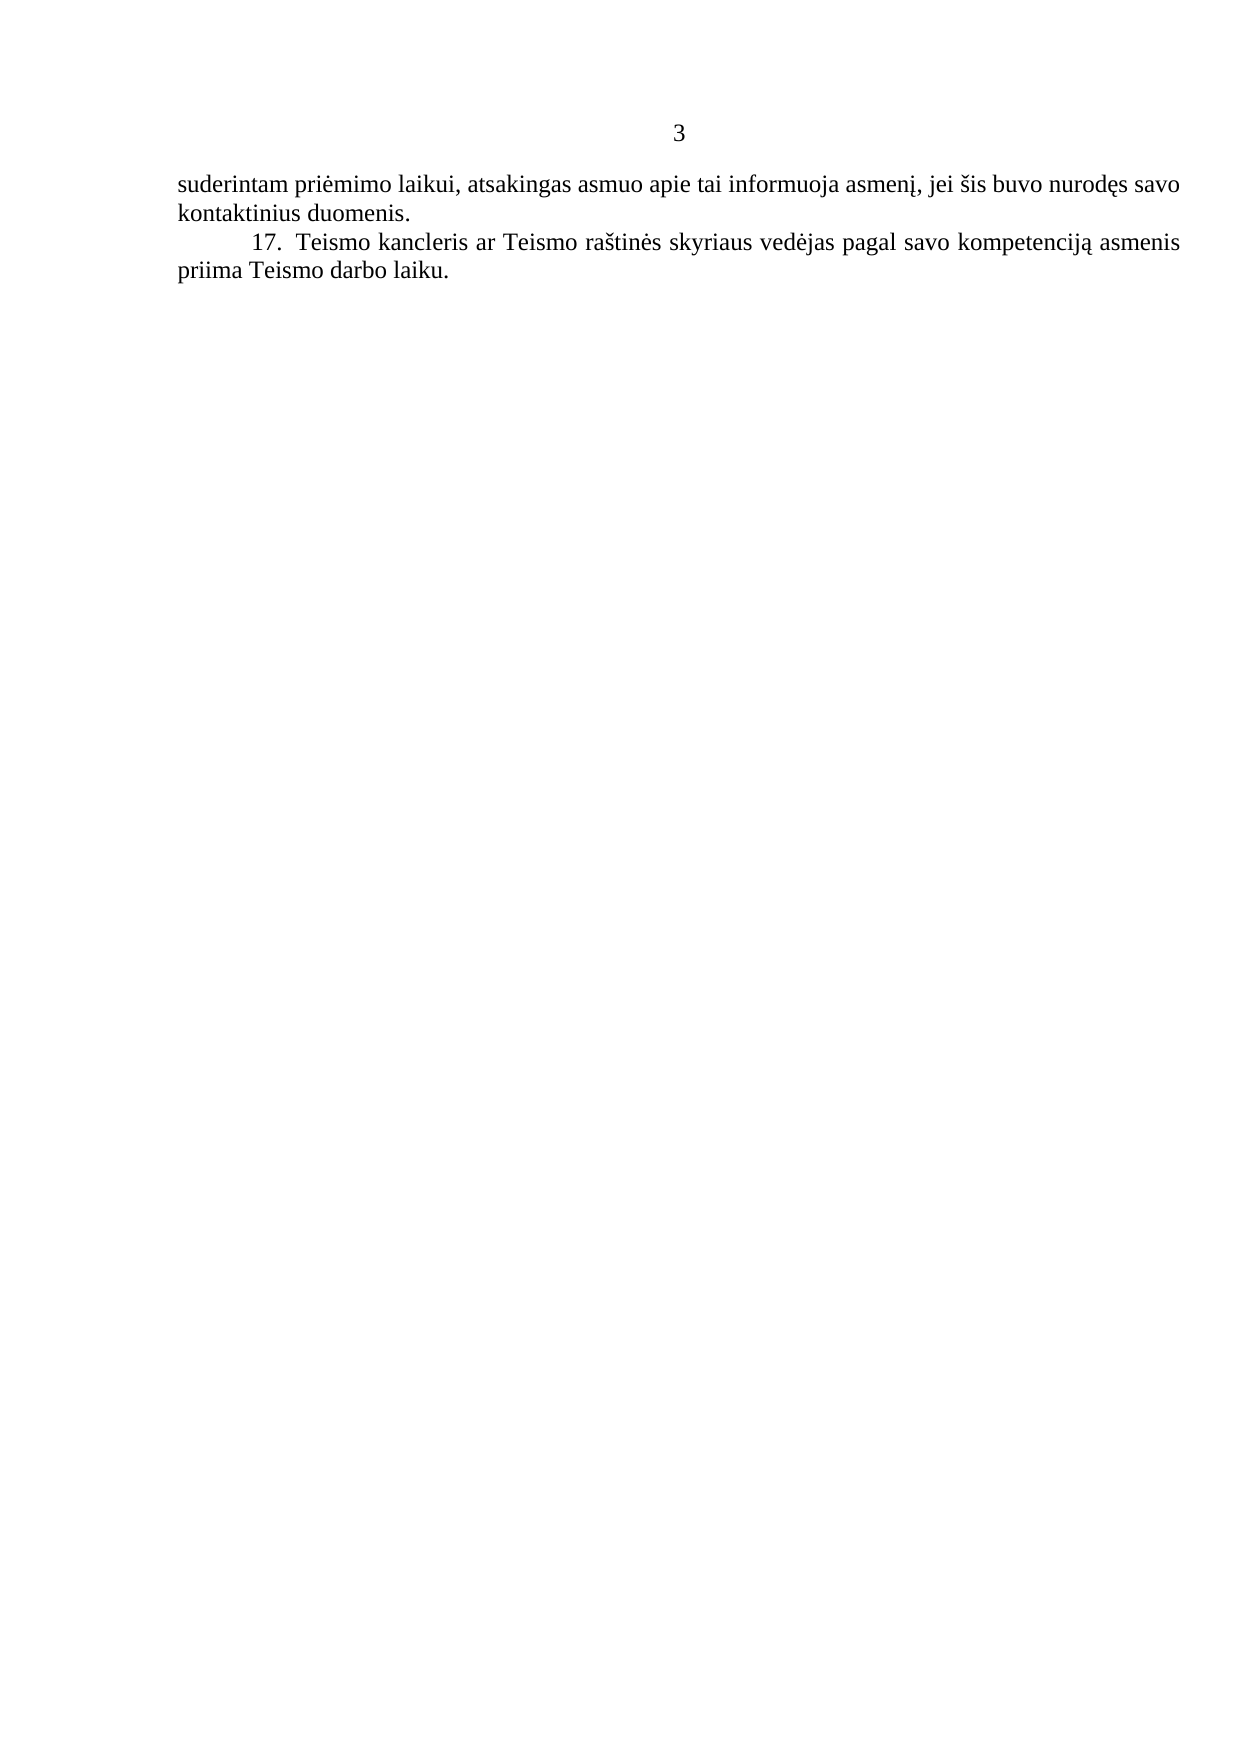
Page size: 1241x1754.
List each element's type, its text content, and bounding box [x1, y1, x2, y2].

text suderintam priėmimo laikui, atsakingas asmuo apie tai informuoja asmenį, jei šis buvo nurodęs savo kontaktinius duomenis. [177, 169, 1181, 227]
text 17. Teismo kancleris ar Teismo raštinės skyriaus vedėjas pagal savo kompetenciją asmenis priima Teismo darbo laiku. [177, 227, 1181, 284]
